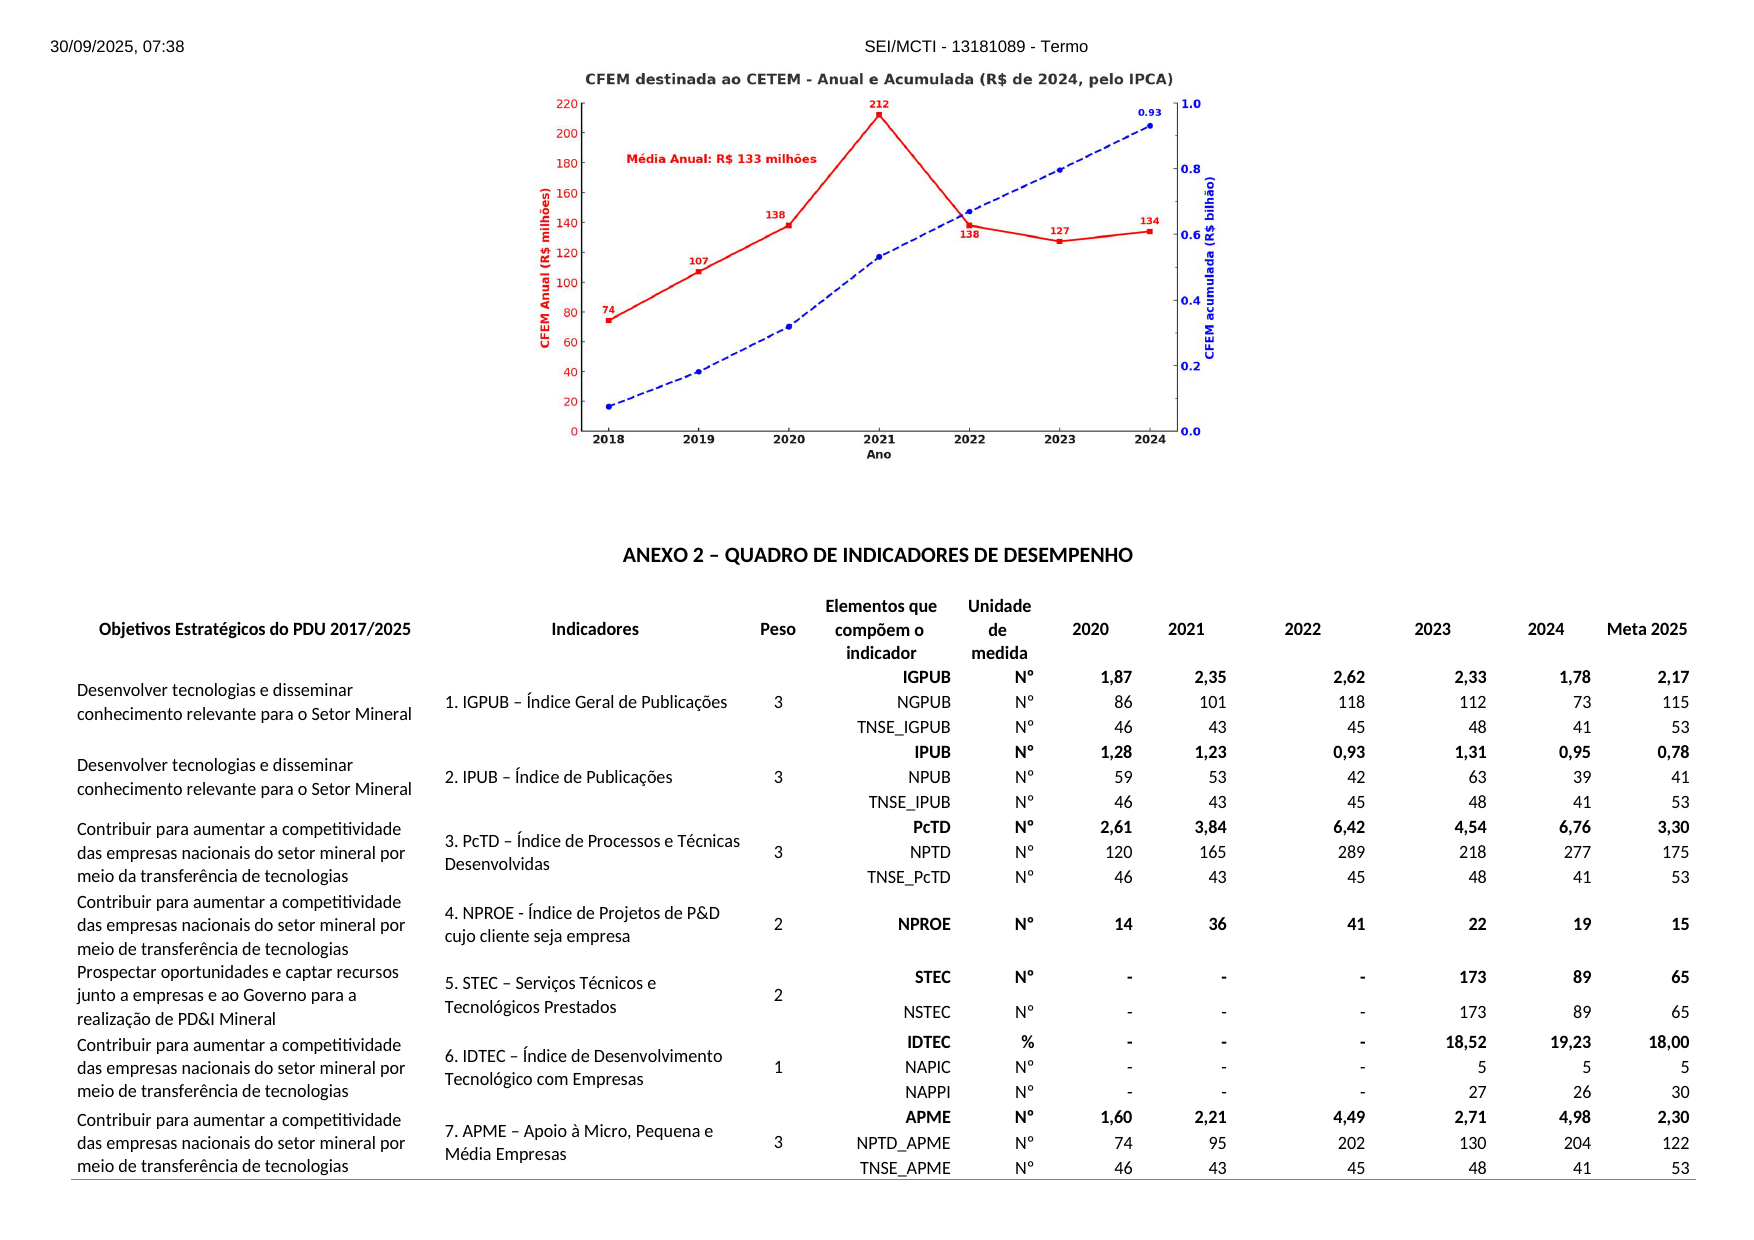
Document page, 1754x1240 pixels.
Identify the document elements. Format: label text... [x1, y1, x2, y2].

table_cell NSTEC [805, 995, 958, 1030]
table_cell 30 [1599, 1080, 1696, 1105]
table_cell 45 [1233, 865, 1372, 889]
table_cell - [1139, 995, 1233, 1030]
table_cell 218 [1372, 840, 1493, 864]
table_cell 2 [751, 890, 805, 959]
table_cell 1,60 [1041, 1105, 1139, 1130]
table_cell 3. PcTD – Índice de Processos e Técnicas Desenvolvidas [439, 814, 751, 889]
table_cell 41 [1493, 714, 1598, 739]
table_cell 19 [1493, 890, 1598, 959]
table_cell 3 [751, 1105, 805, 1179]
table_cell 3,84 [1139, 814, 1233, 839]
table_cell 41 [1233, 890, 1372, 959]
table_cell Contribuir para aumentar a competitividade das empresas nacionais do setor mineral por meio de transferência de tecnologias [71, 1105, 439, 1179]
table_cell 18,52 [1372, 1030, 1493, 1055]
table_cell 18,00 [1599, 1030, 1696, 1055]
table_cell 202 [1233, 1130, 1372, 1155]
table_cell 89 [1493, 995, 1598, 1030]
table_cell - [1041, 1055, 1139, 1080]
table_cell 45 [1233, 714, 1372, 739]
table_cell 2,30 [1599, 1105, 1696, 1130]
table_header Unidade de medida [958, 594, 1041, 664]
table_cell 0,95 [1493, 739, 1598, 764]
table_cell 115 [1599, 689, 1696, 714]
table_header Objetivos Estratégicos do PDU 2017/2025 [71, 594, 439, 664]
table_cell 2,71 [1372, 1105, 1493, 1130]
table_cell Nº [958, 789, 1041, 814]
table_cell 53 [1599, 1155, 1696, 1179]
table_cell 1,23 [1139, 739, 1233, 764]
table_cell 6,42 [1233, 814, 1372, 839]
table_cell 7. APME – Apoio à Micro, Pequena e Média Empresas [439, 1105, 751, 1179]
table_cell 65 [1599, 960, 1696, 995]
table_cell 42 [1233, 764, 1372, 789]
table_cell Contribuir para aumentar a competitividade das empresas nacionais do setor mineral por meio de transferência de tecnologias [71, 1030, 439, 1105]
table_cell Nº [958, 814, 1041, 839]
table_cell 53 [1139, 764, 1233, 789]
table_cell 2,61 [1041, 814, 1139, 839]
table_cell 165 [1139, 840, 1233, 864]
table_cell Nº [958, 890, 1041, 959]
table_cell STEC [805, 960, 958, 995]
table_cell 73 [1493, 689, 1598, 714]
table_cell - [1041, 960, 1139, 995]
table_cell Nº [958, 714, 1041, 739]
table_cell 175 [1599, 840, 1696, 864]
table_cell 74 [1041, 1130, 1139, 1155]
table_cell 36 [1139, 890, 1233, 959]
table_cell NPTD [805, 840, 958, 864]
table_cell 3 [751, 664, 805, 739]
table_cell 5. STEC – Serviços Técnicos e Tecnológicos Prestados [439, 960, 751, 1030]
table_cell 2. IPUB – Índice de Publicações [439, 739, 751, 814]
table_cell TNSE_APME [805, 1155, 958, 1179]
table_cell 43 [1139, 714, 1233, 739]
table_cell 86 [1041, 689, 1139, 714]
table_cell 173 [1372, 995, 1493, 1030]
table_cell 0,93 [1233, 739, 1372, 764]
table_cell 22 [1372, 890, 1493, 959]
table_cell 53 [1599, 714, 1696, 739]
table_cell 89 [1493, 960, 1598, 995]
table_cell - [1139, 960, 1233, 995]
table_cell 1,78 [1493, 664, 1598, 689]
table_cell 43 [1139, 865, 1233, 889]
table_cell NGPUB [805, 689, 958, 714]
table_cell 19,23 [1493, 1030, 1598, 1055]
table_cell 6,76 [1493, 814, 1598, 839]
table_cell PcTD [805, 814, 958, 839]
table_cell 289 [1233, 840, 1372, 864]
table_cell 46 [1041, 1155, 1139, 1179]
table_cell 130 [1372, 1130, 1493, 1155]
table_cell 4. NPROE - Índice de Projetos de P&D cujo cliente seja empresa [439, 890, 751, 959]
table_cell Nº [958, 1155, 1041, 1179]
table_cell Contribuir para aumentar a competitividade das empresas nacionais do setor mineral por meio da transferência de tecnologias [71, 814, 439, 889]
table_cell 122 [1599, 1130, 1696, 1155]
table_cell 53 [1599, 865, 1696, 889]
table_cell - [1233, 1080, 1372, 1105]
table_cell NPROE [805, 890, 958, 959]
table_cell Nº [958, 1105, 1041, 1130]
table_cell - [1233, 1030, 1372, 1055]
table_cell IDTEC [805, 1030, 958, 1055]
table_cell 43 [1139, 789, 1233, 814]
table_cell Nº [958, 865, 1041, 889]
table_cell 65 [1599, 995, 1696, 1030]
table_cell NAPIC [805, 1055, 958, 1080]
table_header Peso [751, 594, 805, 664]
table_cell 1 [751, 1030, 805, 1105]
table_cell 45 [1233, 789, 1372, 814]
table_cell 2,62 [1233, 664, 1372, 689]
table_cell 118 [1233, 689, 1372, 714]
table_cell 43 [1139, 1155, 1233, 1179]
table_cell 26 [1493, 1080, 1598, 1105]
table_cell - [1233, 1055, 1372, 1080]
table_cell 4,54 [1372, 814, 1493, 839]
table_cell Nº [958, 1055, 1041, 1080]
table_cell 41 [1493, 789, 1598, 814]
table_cell 277 [1493, 840, 1598, 864]
table_cell IPUB [805, 739, 958, 764]
table_header 2021 [1139, 594, 1233, 664]
table_cell Contribuir para aumentar a competitividade das empresas nacionais do setor mineral por meio de transferência de tecnologias [71, 890, 439, 959]
table_cell Nº [958, 995, 1041, 1030]
table_cell - [1139, 1055, 1233, 1080]
table_cell - [1233, 960, 1372, 995]
table_cell TNSE_IPUB [805, 789, 958, 814]
table_cell - [1041, 1030, 1139, 1055]
table_cell Nº [958, 764, 1041, 789]
table_cell Nº [958, 1080, 1041, 1105]
table_cell - [1041, 1080, 1139, 1105]
table_cell 2 [751, 960, 805, 1030]
table_cell IGPUB [805, 664, 958, 689]
table_cell 48 [1372, 1155, 1493, 1179]
table_cell 0,78 [1599, 739, 1696, 764]
table_cell 6. IDTEC – Índice de Desenvolvimento Tecnológico com Empresas [439, 1030, 751, 1105]
table_cell 3 [751, 814, 805, 889]
table_header Elementos que compõem o indicador [805, 594, 958, 664]
table_cell NPTD_APME [805, 1130, 958, 1155]
table_cell 4,49 [1233, 1105, 1372, 1130]
table_cell % [958, 1030, 1041, 1055]
table_cell 3 [751, 739, 805, 814]
table_cell NPUB [805, 764, 958, 789]
table_cell 173 [1372, 960, 1493, 995]
table_cell APME [805, 1105, 958, 1130]
table_cell 4,98 [1493, 1105, 1598, 1130]
table_cell 27 [1372, 1080, 1493, 1105]
table_cell Nº [958, 960, 1041, 995]
table_cell 112 [1372, 689, 1493, 714]
table_cell 2,21 [1139, 1105, 1233, 1130]
table_cell 48 [1372, 865, 1493, 889]
table_cell Nº [958, 689, 1041, 714]
table_cell 5 [1493, 1055, 1598, 1080]
text 30/09/2025, 07:38 SEI/MCTI - 13181089 - Termo [50, 32, 1706, 57]
table_cell NAPPI [805, 1080, 958, 1105]
table_header Indicadores [439, 594, 751, 664]
table_cell 39 [1493, 764, 1598, 789]
table_cell 2,33 [1372, 664, 1493, 689]
table_cell 120 [1041, 840, 1139, 864]
table_cell 53 [1599, 789, 1696, 814]
table_header 2020 [1041, 594, 1139, 664]
table_cell 95 [1139, 1130, 1233, 1155]
text ANEXO 2 – QUADRO DE INDICADORES DE DESEMPENHO [50, 541, 1706, 568]
table_cell 48 [1372, 789, 1493, 814]
table_cell Nº [958, 840, 1041, 864]
table_header 2022 [1233, 594, 1372, 664]
table_cell - [1139, 1080, 1233, 1105]
table_cell - [1041, 995, 1139, 1030]
table_cell 2,17 [1599, 664, 1696, 689]
table_cell 15 [1599, 890, 1696, 959]
table_cell TNSE_PcTD [805, 865, 958, 889]
table_cell 41 [1599, 764, 1696, 789]
table_cell 59 [1041, 764, 1139, 789]
table_cell 5 [1372, 1055, 1493, 1080]
table_cell 1,28 [1041, 739, 1139, 764]
table_cell 101 [1139, 689, 1233, 714]
table_cell - [1139, 1030, 1233, 1055]
table_cell 5 [1599, 1055, 1696, 1080]
table_cell 204 [1493, 1130, 1598, 1155]
table_cell 46 [1041, 714, 1139, 739]
table_header Meta 2025 [1599, 594, 1696, 664]
table_cell Nº [958, 664, 1041, 689]
table_cell Nº [958, 739, 1041, 764]
table_cell TNSE_IGPUB [805, 714, 958, 739]
table_cell 2,35 [1139, 664, 1233, 689]
table_cell 46 [1041, 865, 1139, 889]
table_cell 14 [1041, 890, 1139, 959]
table_cell Prospectar oportunidades e captar recursos junto a empresas e ao Governo para a realização de PD&I Mineral [71, 960, 439, 1030]
table_cell Desenvolver tecnologias e disseminar conhecimento relevante para o Setor Mineral [71, 739, 439, 814]
table_cell 45 [1233, 1155, 1372, 1179]
table_cell Desenvolver tecnologias e disseminar conhecimento relevante para o Setor Mineral [71, 664, 439, 739]
table_header 2024 [1493, 594, 1598, 664]
table_cell 1. IGPUB – Índice Geral de Publicações [439, 664, 751, 739]
table_cell 3,30 [1599, 814, 1696, 839]
table_cell 1,87 [1041, 664, 1139, 689]
table_cell 41 [1493, 865, 1598, 889]
table_cell - [1233, 995, 1372, 1030]
table_cell 46 [1041, 789, 1139, 814]
table_cell 63 [1372, 764, 1493, 789]
table_cell 48 [1372, 714, 1493, 739]
table_cell Nº [958, 1130, 1041, 1155]
table_cell 41 [1493, 1155, 1598, 1179]
table_cell 1,31 [1372, 739, 1493, 764]
table_header 2023 [1372, 594, 1493, 664]
